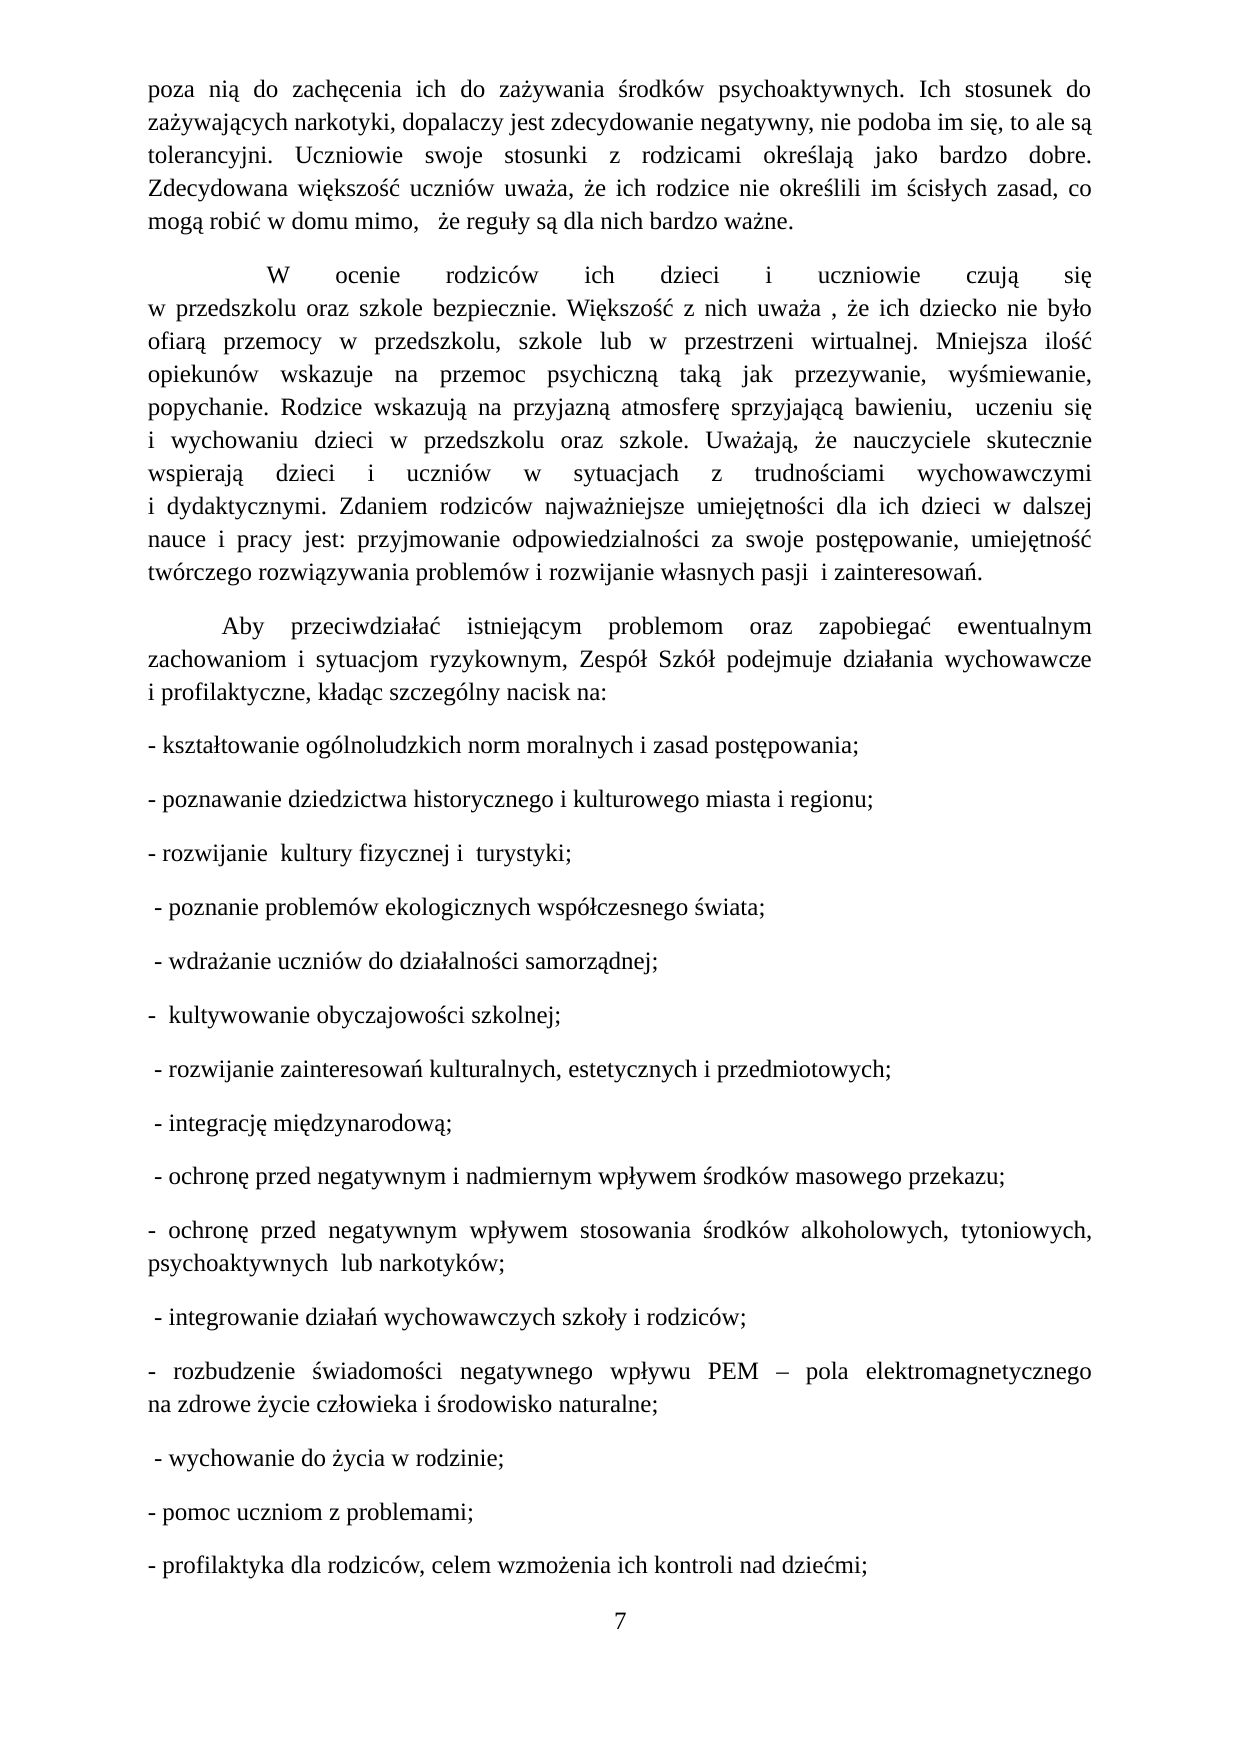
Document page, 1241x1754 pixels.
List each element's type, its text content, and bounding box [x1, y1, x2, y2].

text - profilaktyka dla rodziców, celem wzmożenia ich kontroli nad dziećmi; [148, 1551, 1093, 1579]
text - ochronę przed negatywnym i nadmiernym wpływem środków masowego przekazu; [148, 1161, 1093, 1190]
text - pomoc uczniom z problemami; [148, 1497, 1093, 1526]
text - rozbudzenie świadomości negatywnego wpływu PEM – pola elektromagnetycznego na zdrowe życie człowieka i środowisko naturalne; [148, 1356, 1093, 1418]
text - kultywowanie obyczajowości szkolnej; [148, 1000, 1093, 1029]
text - poznanie problemów ekologicznych współczesnego świata; [148, 892, 1093, 921]
text - rozwijanie kultury fizycznej i turystyki; [148, 838, 1093, 867]
text - wdrażanie uczniów do działalności samorządnej; [148, 946, 1093, 975]
text Aby przeciwdziałać istniejącym problemom oraz zapobiegać ewentualnym zachowaniom i sytuacjom ryzykownym, Zespół Szkół podejmuje działania wychowawcze i profilaktyczne, kładąc szczególny nacisk na: [148, 611, 1093, 706]
text - kształtowanie ogólnoludzkich norm moralnych i zasad postępowania; [148, 731, 1093, 759]
text - ochronę przed negatywnym wpływem stosowania środków alkoholowych, tytoniowych, psychoaktywnych lub narkotyków; [148, 1215, 1093, 1277]
text - poznawanie dziedzictwa historycznego i kulturowego miasta i regionu; [148, 784, 1093, 813]
text - rozwijanie zainteresowań kulturalnych, estetycznych i przedmiotowych; [148, 1054, 1093, 1082]
text poza nią do zachęcenia ich do zażywania środków psychoaktywnych. Ich stosunek do zażywających narkotyki, dopalaczy jest zdecydowanie negatywny, nie podoba im się, to ale są tolerancyjni. Uczniowie swoje stosunki z rodzicami określają jako bardzo dobre. Zdecydowana większość uczniów uważa, że ich rodzice nie określili im ścisłych zasad, co mogą robić w domu mimo, że reguły są dla nich bardzo ważne. [148, 74, 1093, 234]
text W ocenie rodziców ich dzieci i uczniowie czują się w przedszkolu oraz szkole bezpiecznie. Większość z nich uważa , że ich dziecko nie było ofiarą przemocy w przedszkolu, szkole lub w przestrzeni wirtualnej. Mniejsza ilość opiekunów wskazuje na przemoc psychiczną taką jak przezywanie, wyśmiewanie, popychanie. Rodzice wskazują na przyjazną atmosferę sprzyjającą bawieniu, uczeniu się i wychowaniu dzieci w przedszkolu oraz szkole. Uważają, że nauczyciele skutecznie wspierają dzieci i uczniów w sytuacjach z trudnościami wychowawczymi i dydaktycznymi. Zdaniem rodziców najważniejsze umiejętności dla ich dzieci w dalszej nauce i pracy jest: przyjmowanie odpowiedzialności za swoje postępowanie, umiejętność twórczego rozwiązywania problemów i rozwijanie własnych pasji i zainteresowań. [148, 260, 1093, 586]
text - wychowanie do życia w rodzinie; [148, 1443, 1093, 1472]
text - integrację międzynarodową; [148, 1108, 1093, 1136]
text - integrowanie działań wychowawczych szkoły i rodziców; [148, 1302, 1093, 1331]
